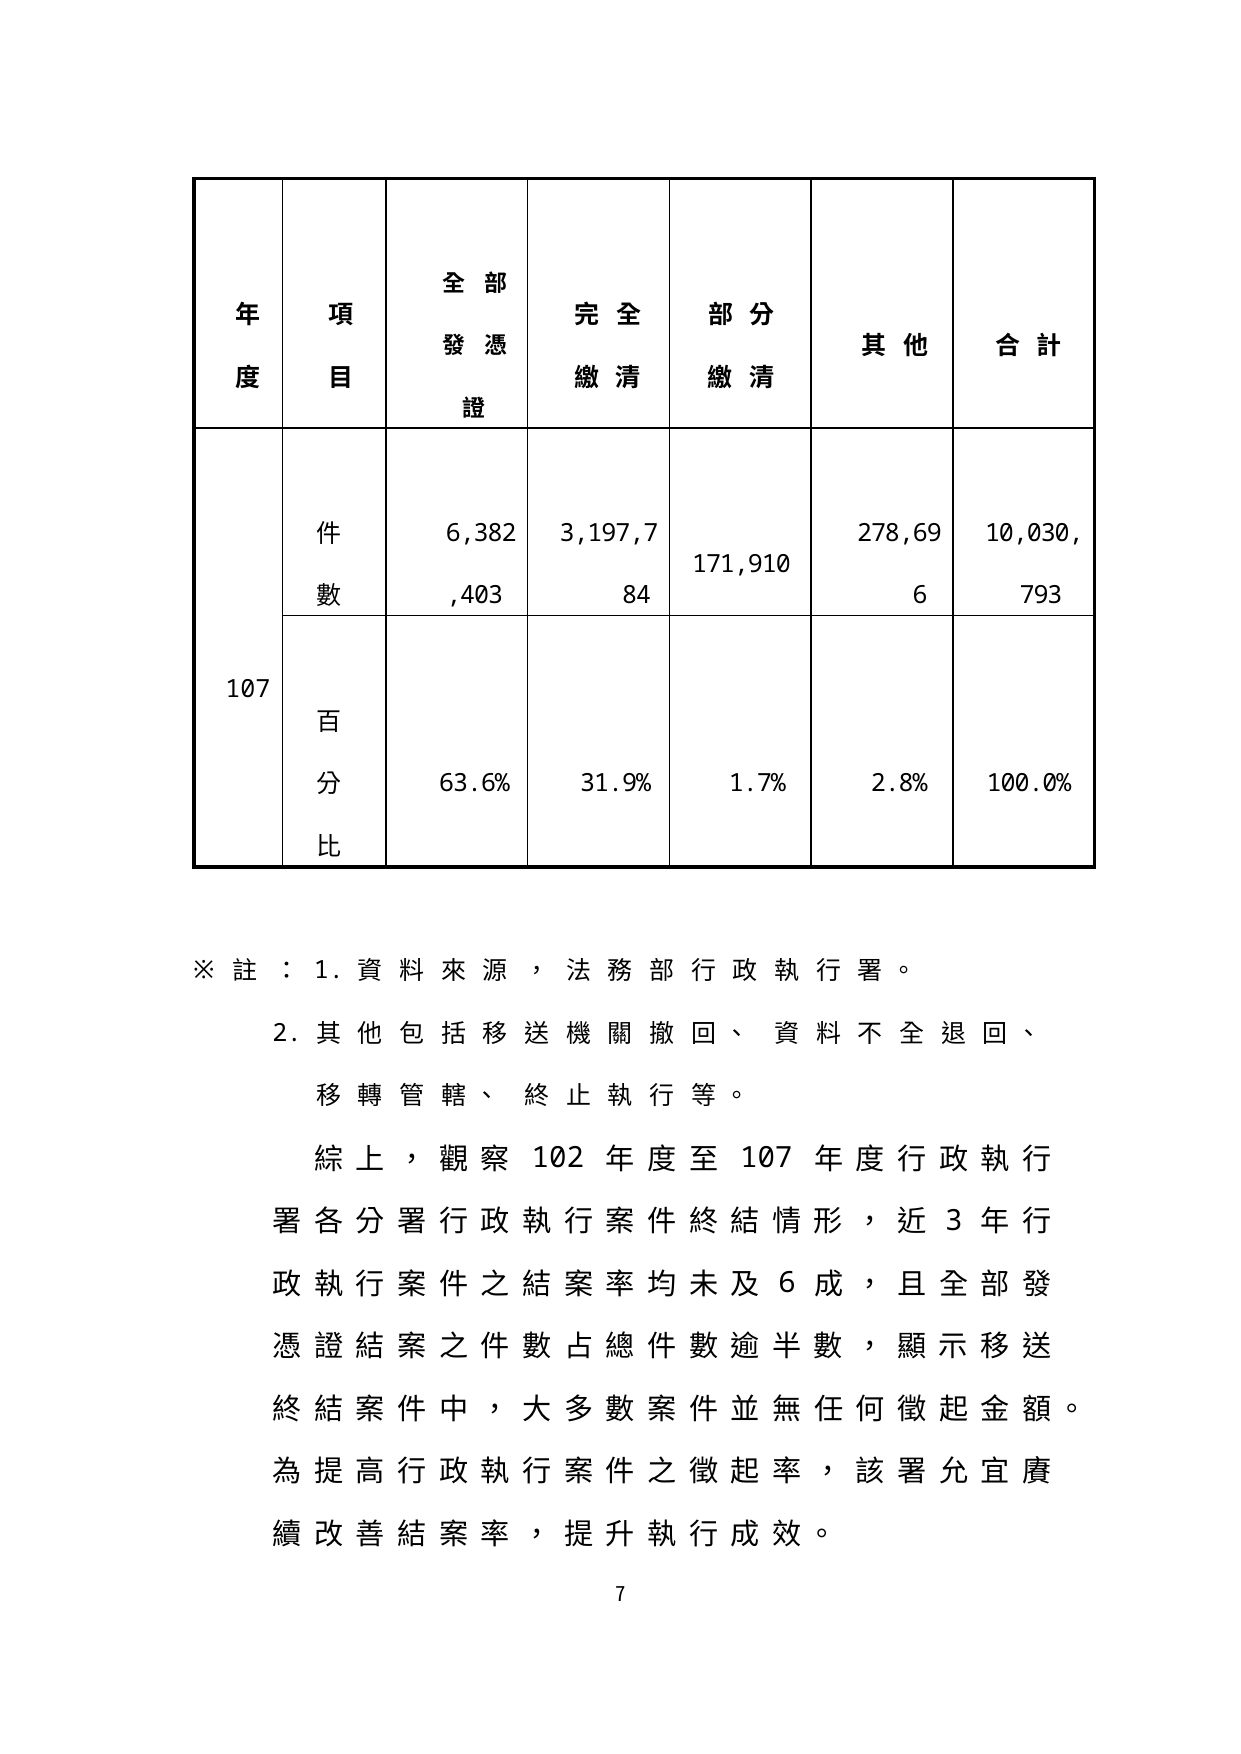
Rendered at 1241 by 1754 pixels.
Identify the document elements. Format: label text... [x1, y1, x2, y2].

table_cell 278,696 [812, 429, 952, 615]
table_cell 63.6% [387, 616, 527, 865]
text 綜上，觀察102年度至107年度行政執行署各分署行政執行案件終結情形，近3年行政執行案件之結案率均未及6成，且全部發憑證結案之件數占總件數逾半數，顯示移送終結案件中，大多數案件並無任何徵起金額。為提高行政執行案件之徵起率，該署允宜賡續改善結案率，提升執行成效。 [242, 1115, 1058, 1552]
table_header 完全繳清 [528, 180, 669, 427]
text ※註：1.資料來源，法務部行政執行署。 [183, 927, 1072, 990]
table_cell 6,382,403 [387, 429, 527, 615]
table_header 項 目 [283, 180, 385, 427]
table_header 全部發憑證 [387, 180, 527, 427]
table_cell 171,910 [670, 429, 810, 615]
table_cell 100.0% [954, 616, 1093, 865]
table_cell 31.9% [528, 616, 669, 865]
table_cell 2.8% [812, 616, 952, 865]
table_cell 107 [196, 429, 282, 865]
table_header 部分繳清 [670, 180, 810, 427]
table_header 合計 [954, 180, 1093, 427]
table_cell 百分比 [283, 616, 385, 865]
table_header 年度 [196, 180, 282, 427]
text 2.其他包括移送機關撤回、資料不全退回、移轉管轄、終止執行等。 [256, 990, 1072, 1115]
table_header 其他 [812, 180, 952, 427]
table_cell 件數 [283, 429, 385, 615]
table_cell 1.7% [670, 616, 810, 865]
table_cell 3,197,784 [528, 429, 669, 615]
table_cell 10,030,793 [954, 429, 1093, 615]
